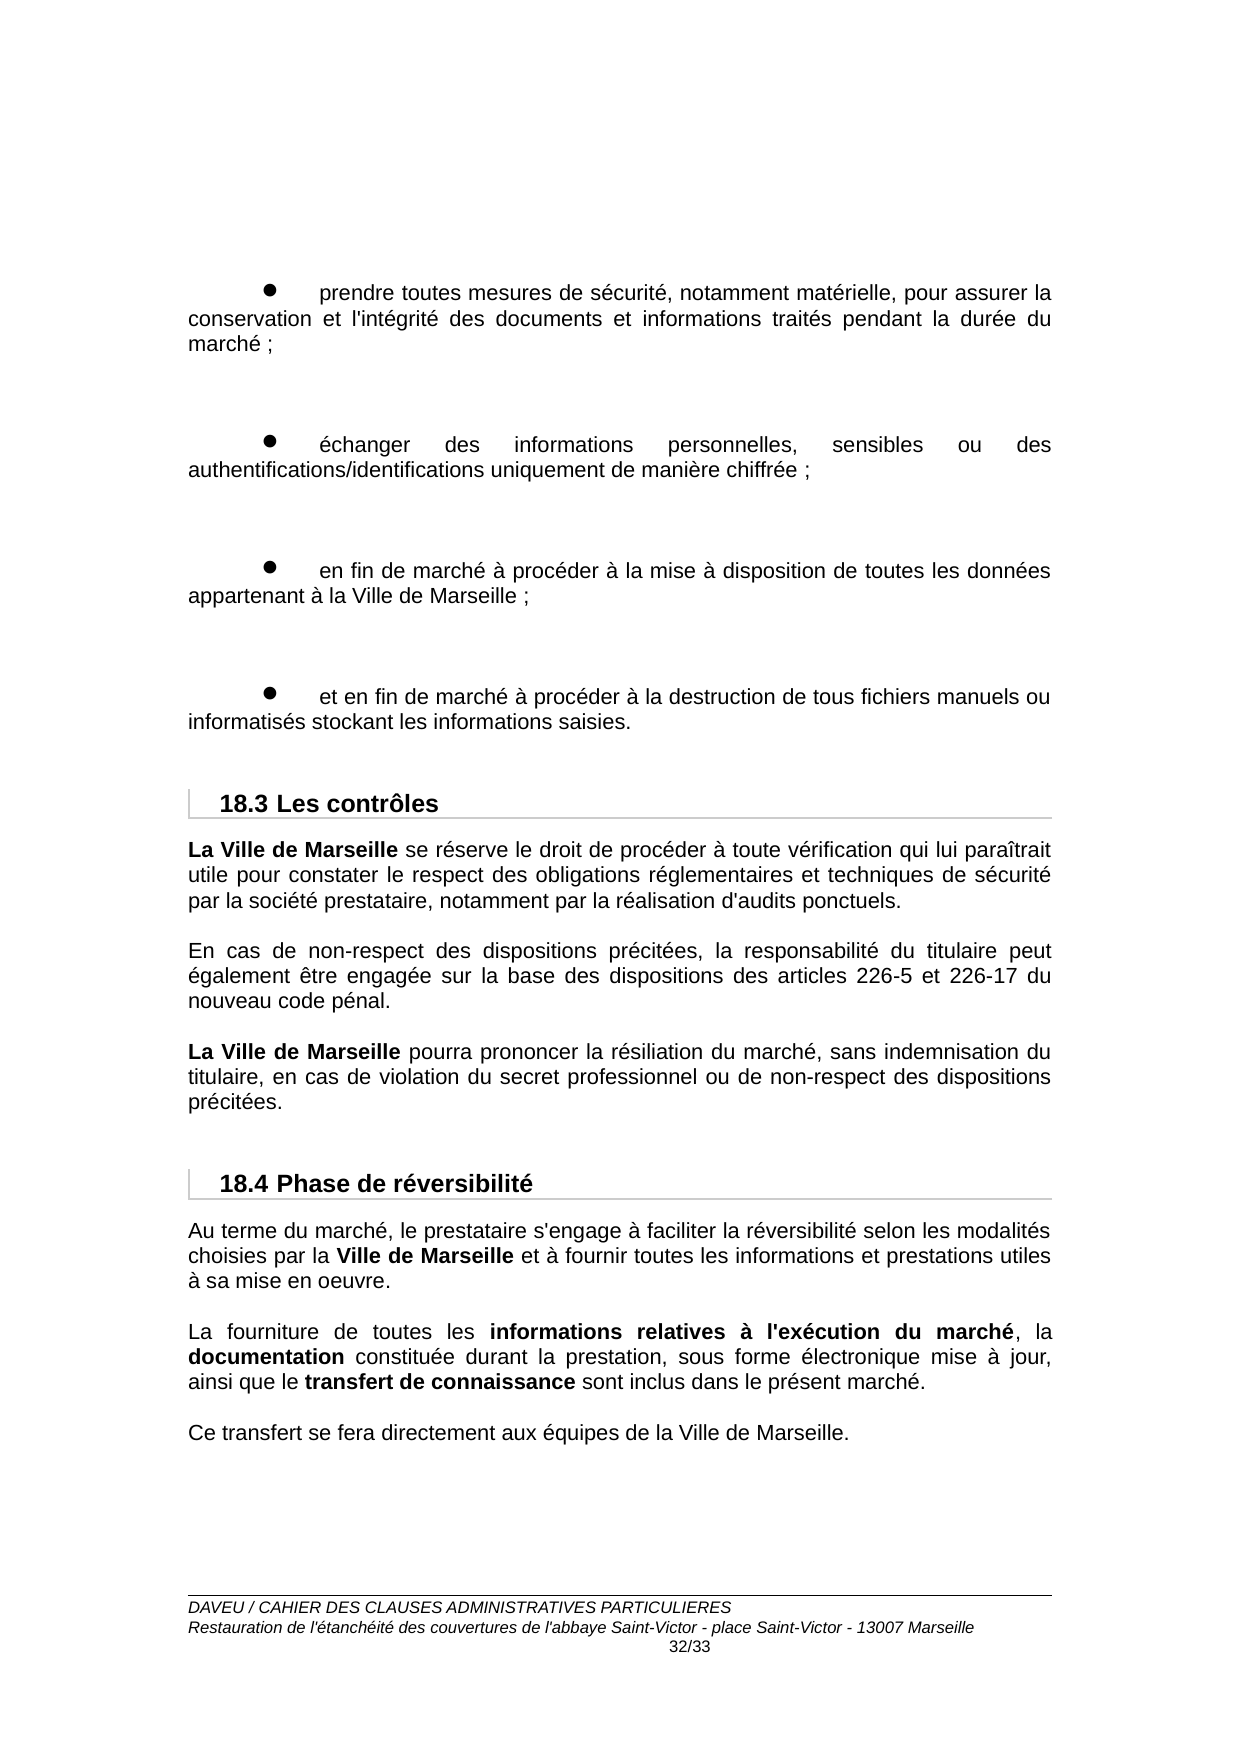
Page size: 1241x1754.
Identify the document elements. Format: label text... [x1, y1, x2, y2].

text La fourniture de toutes les informations relatives à l'exécution du marché, la documentation constituée durant la prestation, sous forme électronique mise à jour, ainsi que le transfert de connaissance sont inclus dans le présent marché. [188, 1318, 1052, 1394]
subtitle Les contrôles [190, 789, 1052, 817]
text La Ville de Marseille se réserve le droit de procéder à toute vérification qui lui paraîtrait utile pour constater le respect des obligations réglementaires et techniques de sécurité par la société prestataire, notamment par la réalisation d'audits ponctuels. [188, 837, 1052, 913]
list prendre toutes mesures de sécurité, notamment matérielle, pour assurer la conservation et l'intégrité des documents et informations traités pendant la durée du marché ; [188, 280, 1052, 356]
list échanger des informations personnelles, sensibles ou des authentifications/identifications uniquement de manière chiffrée ; [188, 431, 1052, 482]
list et en fin de marché à procéder à la destruction de tous fichiers manuels ou informatisés stockant les informations saisies. [188, 683, 1052, 734]
text En cas de non-respect des dispositions précitées, la responsabilité du titulaire peut également être engagée sur la base des dispositions des articles 226-5 et 226-17 du nouveau code pénal. [188, 938, 1052, 1014]
text Au terme du marché, le prestataire s'engage à faciliter la réversibilité selon les modalités choisies par la Ville de Marseille et à fournir toutes les informations et prestations utiles à sa mise en oeuvre. [188, 1218, 1052, 1293]
list en fin de marché à procéder à la mise à disposition de toutes les données appartenant à la Ville de Marseille ; [188, 557, 1052, 608]
subtitle Phase de réversibilité [190, 1169, 1052, 1198]
text La Ville de Marseille pourra prononcer la résiliation du marché, sans indemnisation du titulaire, en cas de violation du secret professionnel ou de non-respect des dispositions précitées. [188, 1039, 1052, 1114]
text Ce transfert se fera directement aux équipes de la Ville de Marseille. [188, 1419, 1052, 1444]
